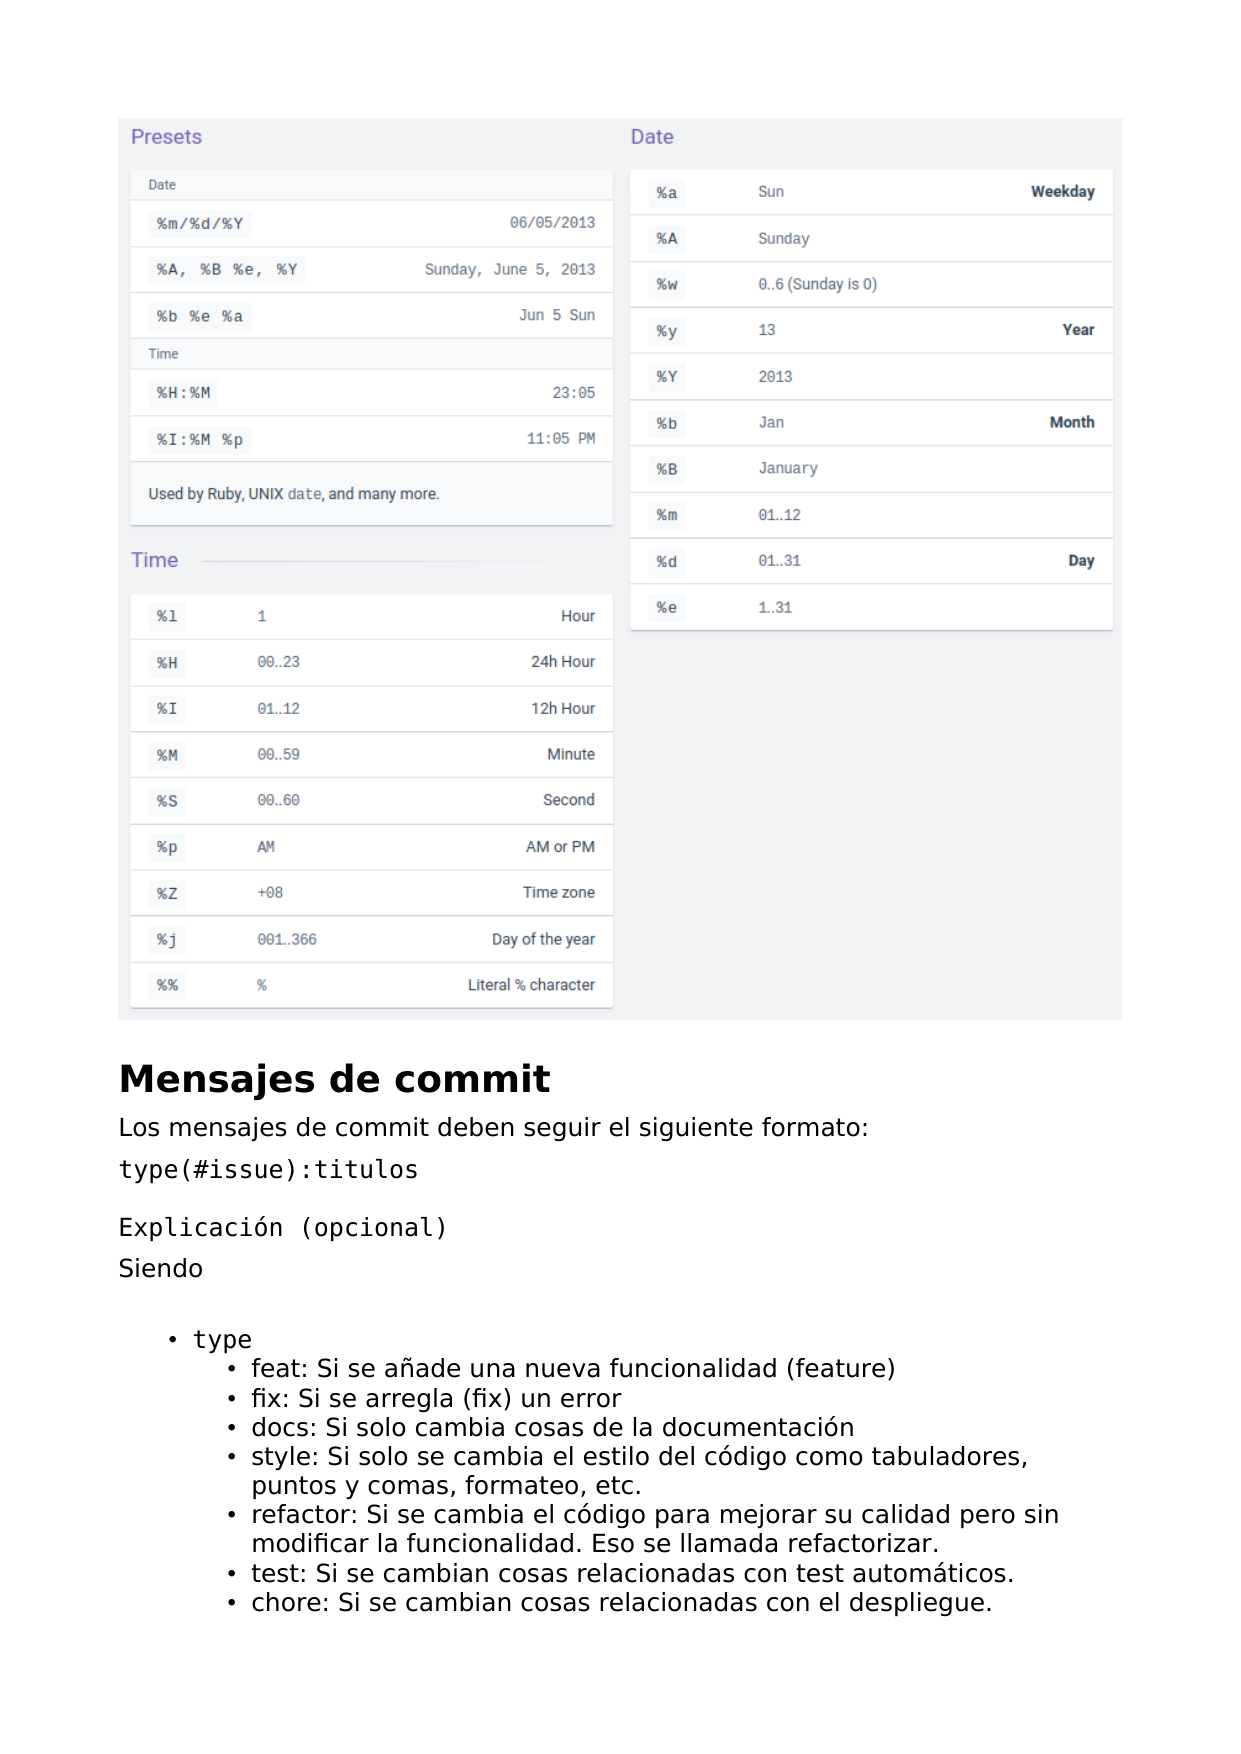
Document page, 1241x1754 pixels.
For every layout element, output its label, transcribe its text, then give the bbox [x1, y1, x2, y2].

text type(#issue):titulos Explicación (opcional) [118, 1155, 1122, 1242]
list refactor: Si se cambia el código para mejorar su calidad pero sin modificar la funcionalidad. Eso se llamada refactorizar. [236, 1500, 1122, 1559]
list type [177, 1325, 1122, 1354]
list docs: Si solo cambia cosas de la documentación [236, 1413, 1122, 1442]
list fix: Si se arregla (fix) un error [236, 1384, 1122, 1413]
list chore: Si se cambian cosas relacionadas con el despliegue. [236, 1588, 1122, 1617]
text Los mensajes de commit deben seguir el siguiente formato: [118, 1113, 1122, 1142]
list style: Si solo se cambia el estilo del código como tabuladores, puntos y comas, formateo, etc. [236, 1442, 1122, 1500]
subtitle Mensajes de commit [118, 1057, 1122, 1101]
list feat: Si se añade una nueva funcionalidad (feature) [236, 1354, 1122, 1384]
list test: Si se cambian cosas relacionadas con test automáticos. [236, 1559, 1122, 1588]
picture [118, 118, 1123, 1020]
text Siendo [118, 1254, 1122, 1283]
